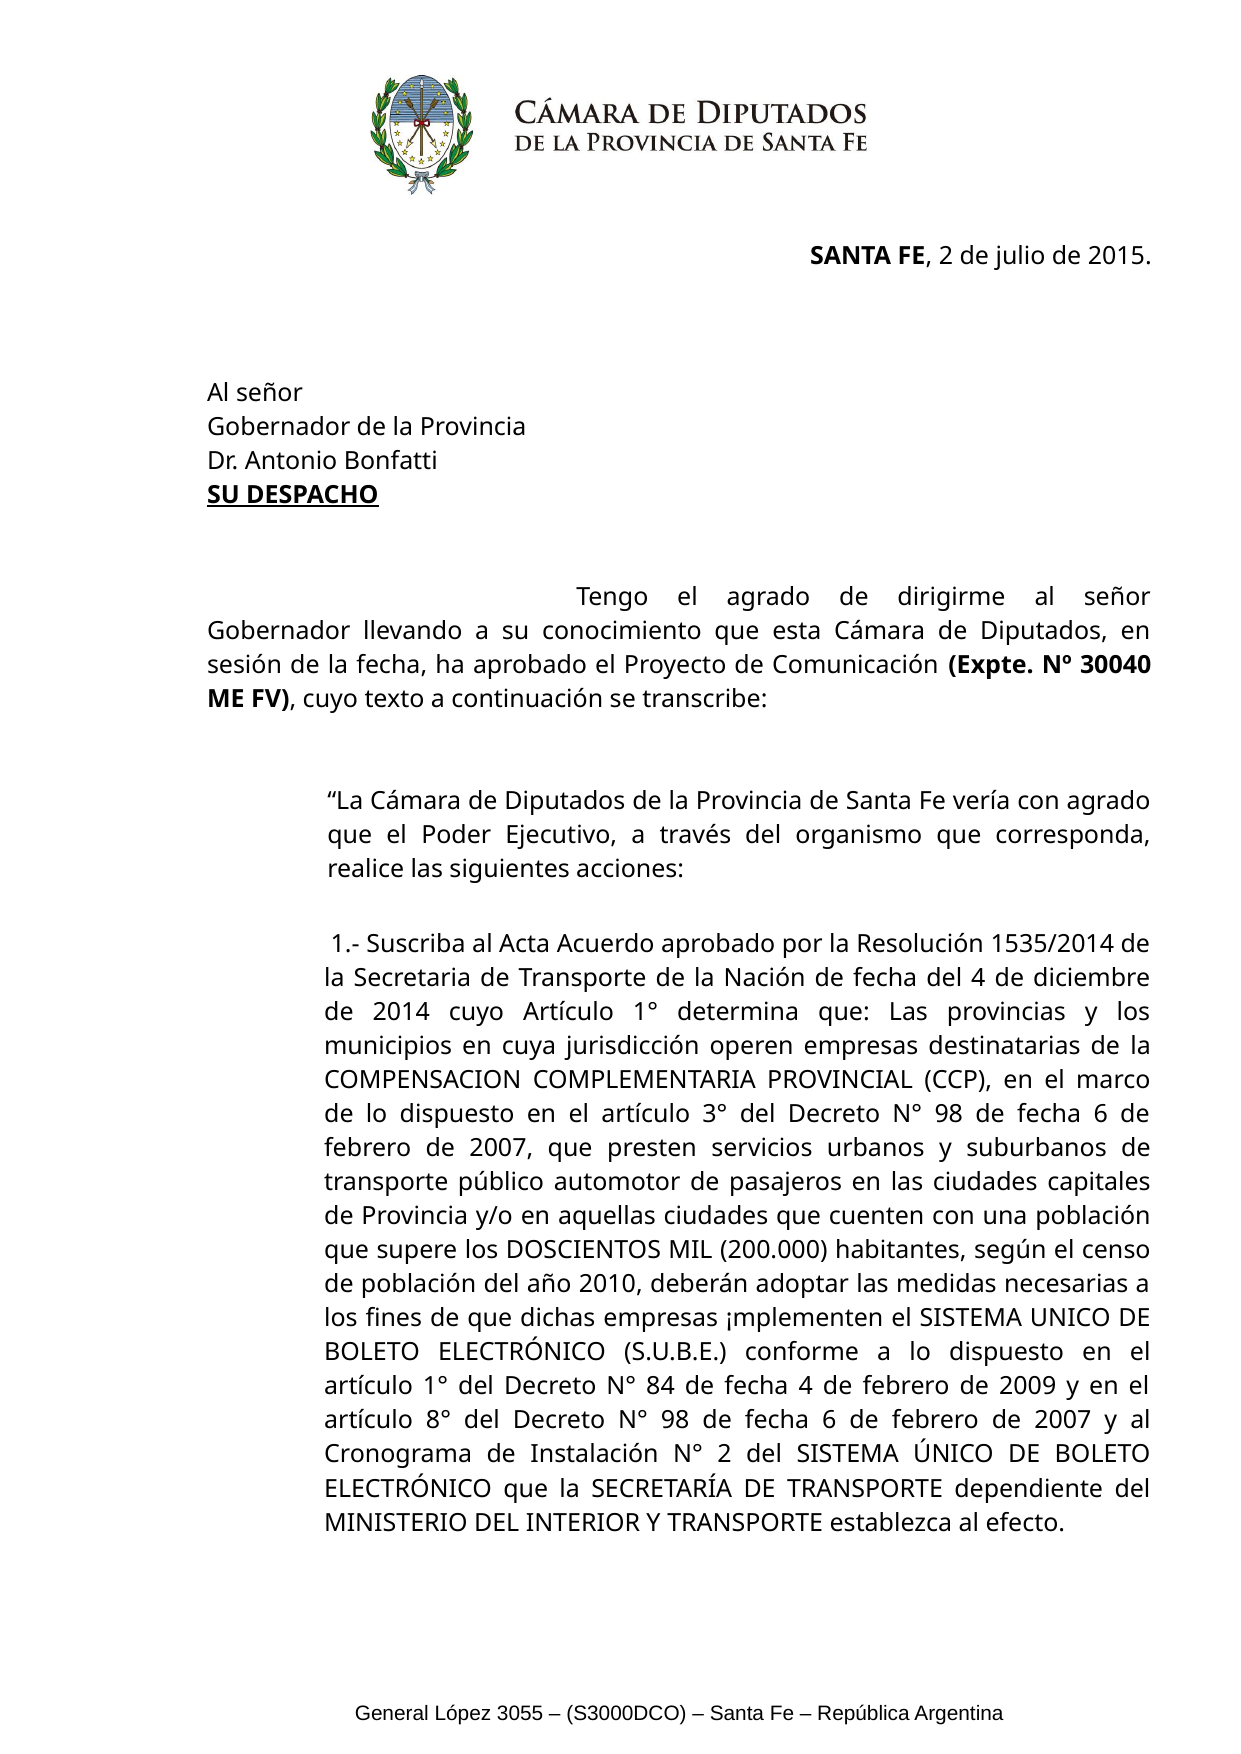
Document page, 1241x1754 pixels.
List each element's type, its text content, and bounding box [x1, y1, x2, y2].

text “La Cámara de Diputados de la Provincia de Santa Fe vería con agrado que el Poder Ejecutivo, a través del organismo que corresponda, realice las siguientes acciones: [327, 783, 1152, 885]
text Al señor [207, 374, 1152, 408]
text SANTA FE, 2 de julio de 2015. [207, 238, 1152, 272]
picture [370, 75, 867, 199]
text Gobernador de la Provincia [207, 408, 1152, 442]
text 1.- Suscriba al Acta Acuerdo aprobado por la Resolución 1535/2014 de la Secretaria de Transporte de la Nación de fecha del 4 de diciembre de 2014 cuyo Artículo 1° determina que: Las provincias y los municipios en cuya jurisdicción operen empresas destinatarias de la COMPENSACION COMPLEMENTARIA PROVINCIAL (CCP), en el marco de lo dispuesto en el artículo 3° del Decreto N° 98 de fecha 6 de febrero de 2007, que presten servicios urbanos y suburbanos de transporte público automotor de pasajeros en las ciudades capitales de Provincia y/o en aquellas ciudades que cuenten con una población que supere los DOSCIENTOS MIL (200.000) habitantes, según el censo de población del año 2010, deberán adoptar las medidas necesarias a los ﬁnes de que dichas empresas ¡mplementen el SISTEMA UNICO DE BOLETO ELECTRÓNICO (S.U.B.E.) conforme a lo dispuesto en el artículo 1° del Decreto N° 84 de fecha 4 de febrero de 2009 y en el artículo 8° del Decreto N° 98 de fecha 6 de febrero de 2007 y al Cronograma de Instalación N° 2 del SISTEMA ÚNICO DE BOLETO ELECTRÓNICO que la SECRETARÍA DE TRANSPORTE dependiente del MINISTERIO DEL INTERIOR Y TRANSPORTE establezca al efecto. [324, 925, 1152, 1538]
text Dr. Antonio Bonfatti [207, 442, 1152, 476]
text Tengo el agrado de dirigirme al señor Gobernador llevando a su conocimiento que esta Cámara de Diputados, en sesión de la fecha, ha aprobado el Proyecto de Comunicación (Expte. Nº 30040 ME FV), cuyo texto a continuación se transcribe: [207, 579, 1152, 715]
text SU DESPACHO [207, 476, 1152, 511]
